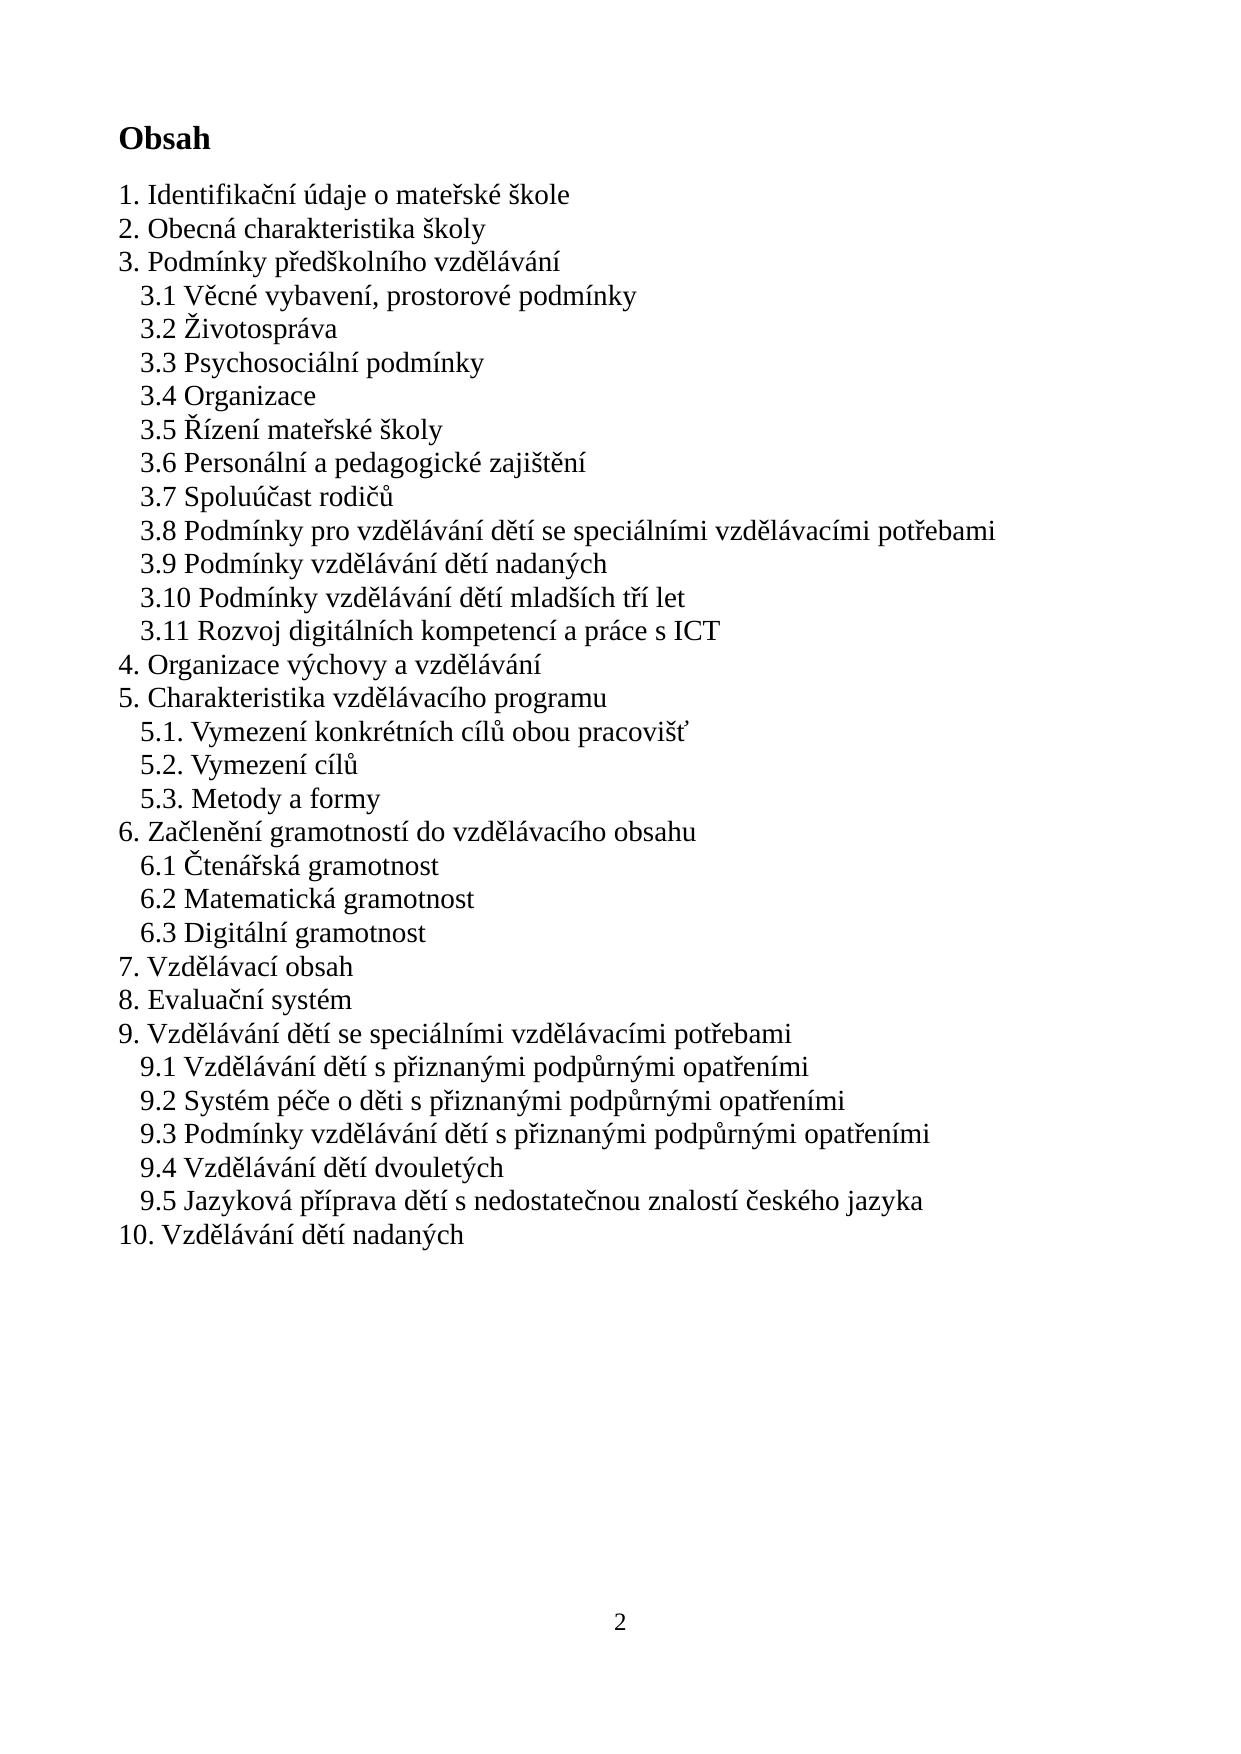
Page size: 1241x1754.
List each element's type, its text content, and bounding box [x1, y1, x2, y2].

text 3.4 Organizace [118, 378, 1122, 412]
text 9.4 Vzdělávání dětí dvouletých [118, 1150, 1122, 1183]
text 6.3 Digitální gramotnost [118, 915, 1122, 949]
text 9.2 Systém péče o děti s přiznanými podpůrnými opatřeními [118, 1083, 1122, 1116]
text 9.5 Jazyková příprava dětí s nedostatečnou znalostí českého jazyka [118, 1183, 1122, 1217]
text 3.10 Podmínky vzdělávání dětí mladších tří let [118, 580, 1122, 613]
text 3. Podmínky předškolního vzdělávání [118, 244, 1122, 278]
text 3.2 Životospráva [118, 311, 1122, 345]
text 5.3. Metody a formy [118, 781, 1122, 814]
text 3.9 Podmínky vzdělávání dětí nadaných [118, 546, 1122, 580]
text 3.7 Spoluúčast rodičů [118, 479, 1122, 513]
text 1. Identifikační údaje o mateřské škole [118, 177, 1122, 211]
text 9.3 Podmínky vzdělávání dětí s přiznanými podpůrnými opatřeními [118, 1116, 1122, 1150]
text 3.8 Podmínky pro vzdělávání dětí se speciálními vzdělávacími potřebami [118, 513, 1122, 546]
text 5.2. Vymezení cílů [118, 747, 1122, 781]
text 2. Obecná charakteristika školy [118, 211, 1122, 244]
text 3.6 Personální a pedagogické zajištění [118, 446, 1122, 479]
text 7. Vzdělávací obsah [118, 949, 1122, 982]
text 3.11 Rozvoj digitálních kompetencí a práce s ICT [118, 613, 1122, 647]
text 9. Vzdělávání dětí se speciálními vzdělávacími potřebami [118, 1016, 1122, 1049]
text 8. Evaluační systém [118, 982, 1122, 1016]
text 4. Organizace výchovy a vzdělávání [118, 647, 1122, 680]
text 6.2 Matematická gramotnost [118, 882, 1122, 915]
text 3.3 Psychosociální podmínky [118, 345, 1122, 378]
text 3.1 Věcné vybavení, prostorové podmínky [118, 278, 1122, 311]
text 6.1 Čtenářská gramotnost [118, 848, 1122, 882]
text 9.1 Vzdělávání dětí s přiznanými podpůrnými opatřeními [118, 1049, 1122, 1083]
text 6. Začlenění gramotností do vzdělávacího obsahu [118, 814, 1122, 848]
text 10. Vzdělávání dětí nadaných [118, 1217, 1122, 1251]
text 3.5 Řízení mateřské školy [118, 412, 1122, 446]
text 5. Charakteristika vzdělávacího programu [118, 680, 1122, 714]
text Obsah [118, 118, 1122, 156]
text 5.1. Vymezení konkrétních cílů obou pracovišť [118, 714, 1122, 747]
